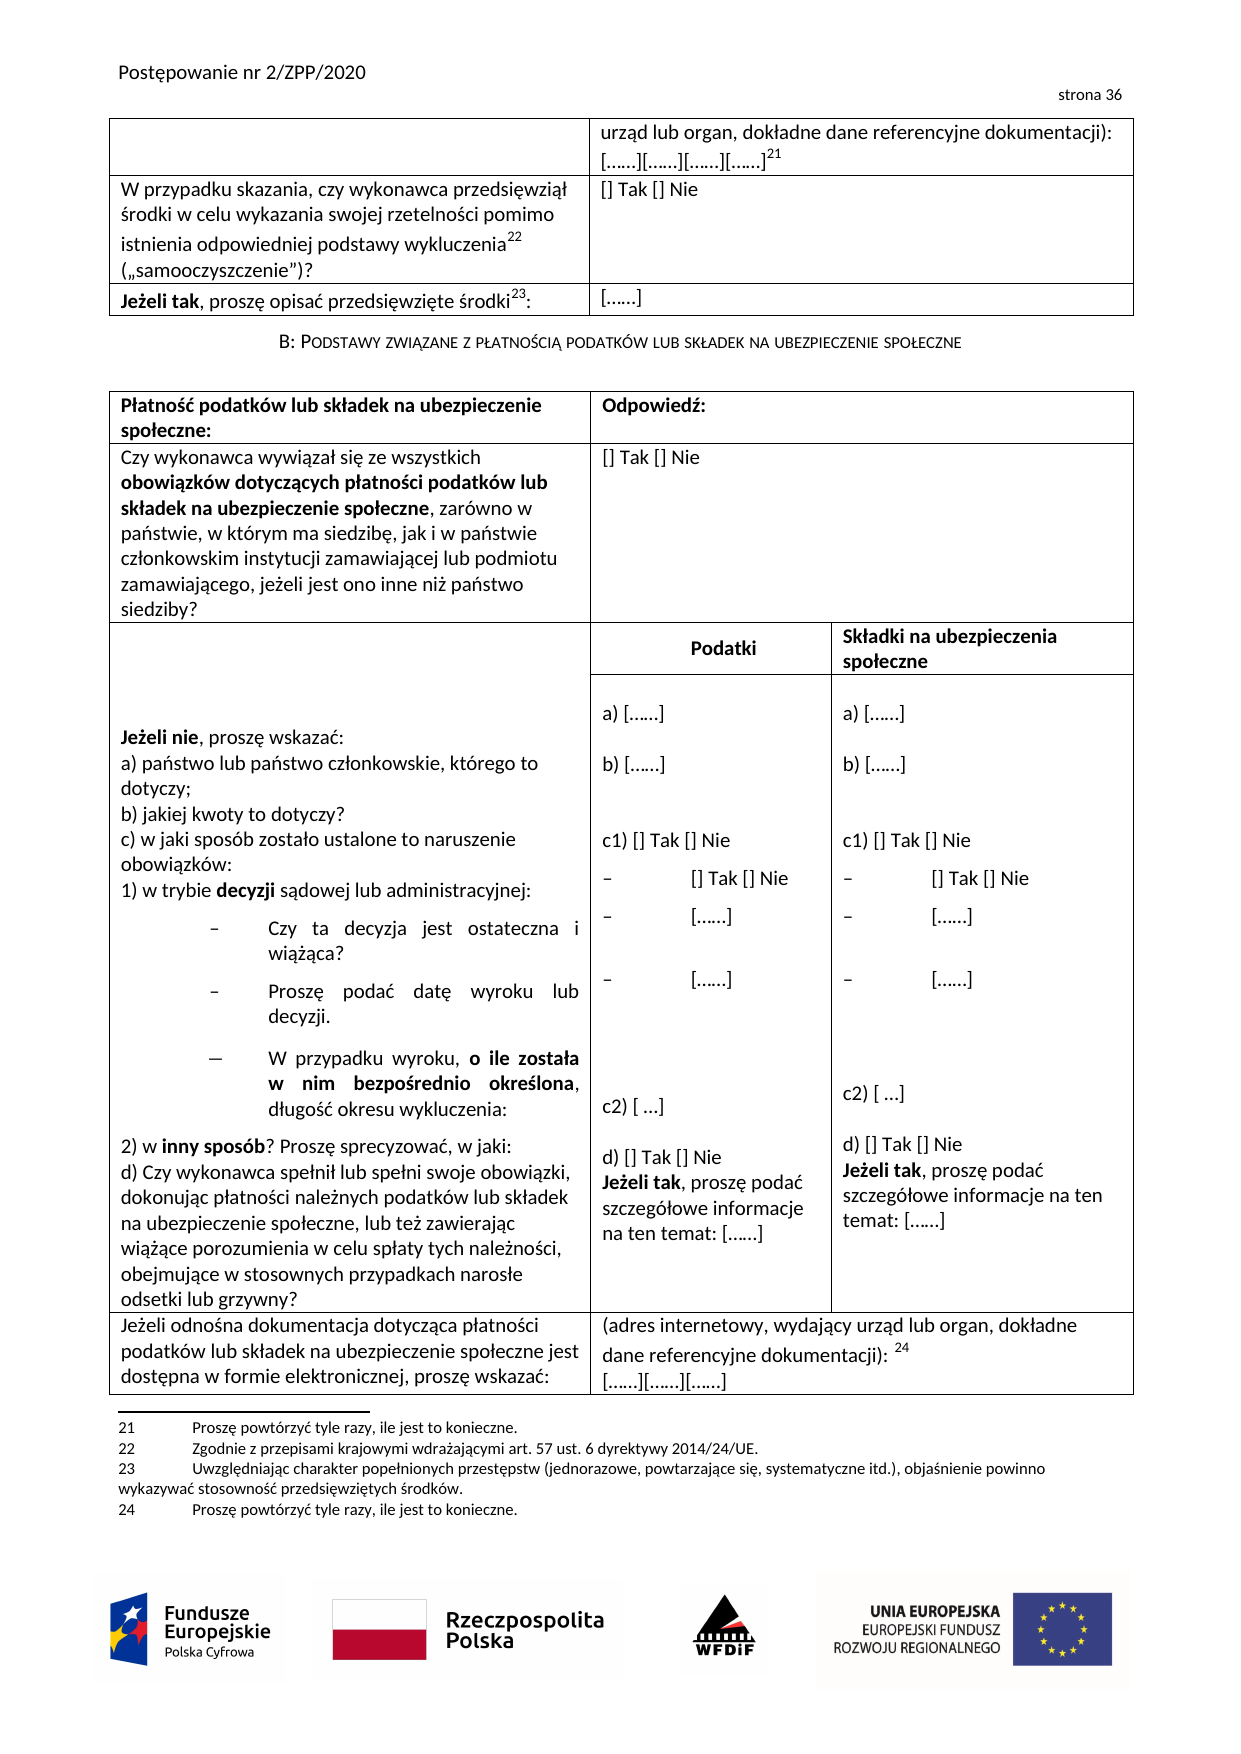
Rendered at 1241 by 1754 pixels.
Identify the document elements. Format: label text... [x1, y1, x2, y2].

table_cell Jeżeli nie, proszę wskazać: a) państwo lub państwo członkowskie, którego to dotyczy; b) jakiej kwoty to dotyczy? c) w jaki sposób zostało ustalone to naruszenie obowiązków: 1) w trybie decyzji sądowej lub administracyjnej: Czy ta decyzja jest ostateczna i wiążąca? Proszę podać datę wyroku lub decyzji. W przypadku wyroku, o ile została w nim bezpośrednio określona, długość okresu wykluczenia: 2) w inny sposób? Proszę sprecyzować, w jaki: d) Czy wykonawca spełnił lub spełni swoje obowiązki, dokonując płatności należnych podatków lub składek na ubezpieczenie społeczne, lub też zawierając wiążące porozumienia w celu spłaty tych należności, obejmujące w stosownych przypadkach narosłe odsetki lub grzywny? [110, 623, 590, 1312]
picture [92, 1574, 287, 1684]
table_cell a) [……] b) [……] c1) [] Tak [] Nie [] Tak [] Nie [……] [……] c2) [ …] d) [] Tak [] Nie Jeżeli tak, proszę podać szczegółowe informacje na ten temat: [……] [832, 675, 1133, 1312]
table_cell Jeżeli tak, proszę opisać przedsięwzięte środki: [110, 284, 589, 314]
picture [814, 1569, 1131, 1689]
table_cell [……] [590, 284, 1133, 314]
table_cell a) [……] b) [……] c1) [] Tak [] Nie [] Tak [] Nie [……] [……] c2) [ …] d) [] Tak [] Nie Jeżeli tak, proszę podać szczegółowe informacje na ten temat: [……] [591, 675, 831, 1312]
table_cell Czy wykonawca wywiązał się ze wszystkich obowiązków dotyczących płatności podatków lub składek na ubezpieczenie społeczne, zarówno w państwie, w którym ma siedzibę, jak i w państwie członkowskim instytucji zamawiającej lub podmiotu zamawiającego, jeżeli jest ono inne niż państwo siedziby? [110, 444, 590, 622]
table_header Płatność podatków lub składek na ubezpieczenie społeczne: [110, 392, 590, 443]
picture [312, 1579, 624, 1680]
picture [678, 1583, 770, 1675]
table_cell Jeżeli odnośna dokumentacja dotycząca płatności podatków lub składek na ubezpieczenie społeczne jest dostępna w formie elektronicznej, proszę wskazać: [110, 1313, 590, 1394]
table_cell Podatki [591, 623, 831, 674]
table_cell W przypadku skazania, czy wykonawca przedsięwziął środki w celu wykazania swojej rzetelności pomimo istnienia odpowiedniej podstawy wykluczenia („samooczyszczenie”)? [110, 176, 589, 283]
table_cell [] Tak [] Nie [590, 176, 1133, 283]
table_cell (adres internetowy, wydający urząd lub organ, dokładne dane referencyjne dokumentacji): [……][……][……] [591, 1313, 1133, 1394]
table_cell [] Tak [] Nie [591, 444, 1133, 622]
table_cell [110, 119, 589, 175]
table_cell urząd lub organ, dokładne dane referencyjne dokumentacji): [……][……][……][……] [590, 119, 1133, 175]
table_header Odpowiedź: [591, 392, 1133, 443]
table_cell Składki na ubezpieczenia społeczne [832, 623, 1133, 674]
title B: Podstawy związane z płatnością podatków lub składek na ubezpieczenie społeczne [118, 328, 1122, 353]
